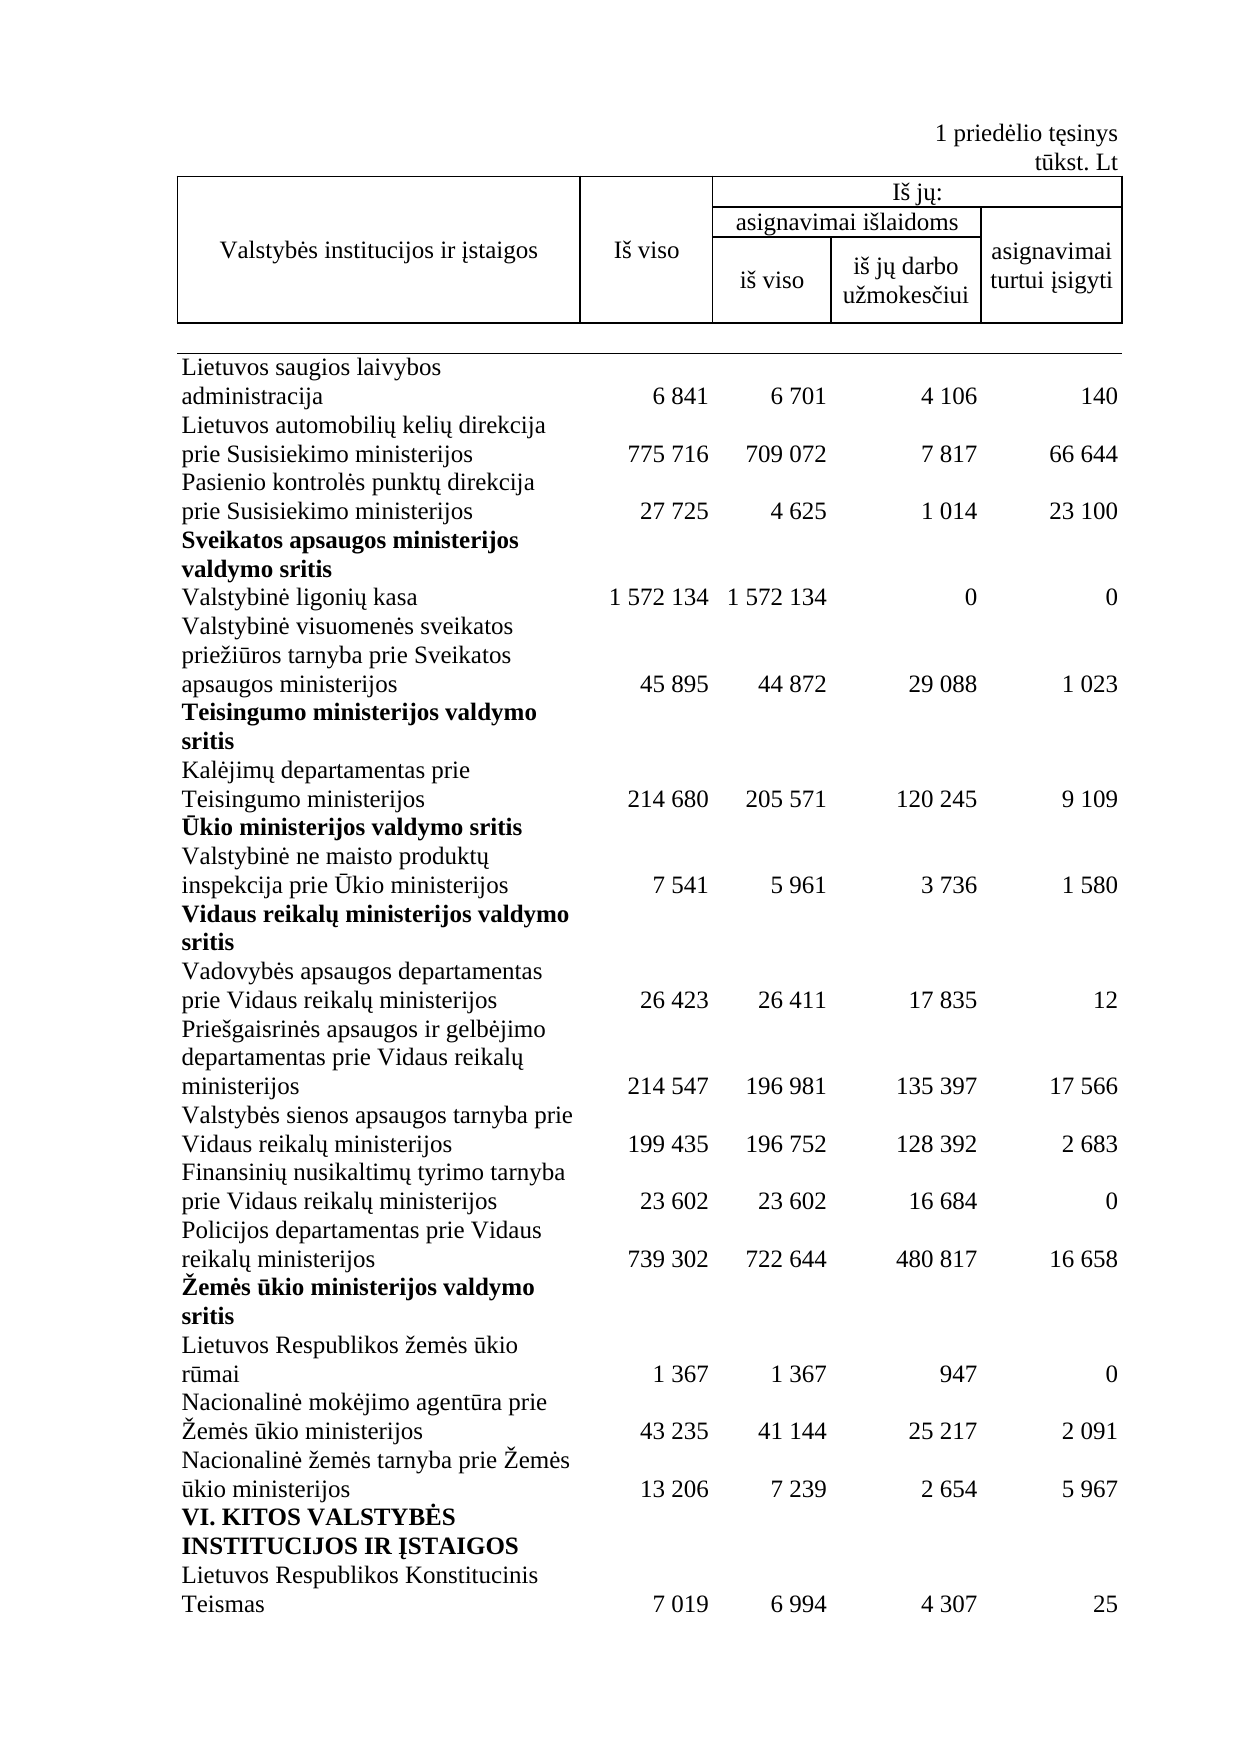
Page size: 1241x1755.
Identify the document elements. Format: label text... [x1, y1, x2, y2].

table_cell Valstybės institucijos ir įstaigos [178, 177, 579, 322]
table_cell 7 541 [580, 841, 713, 899]
table_cell Ūkio ministerijos valdymo sritis [177, 813, 580, 841]
table_cell Pasienio kontrolės punktų direkcija prie Susisiekimo ministerijos [177, 468, 580, 525]
table_cell Lietuvos saugios laivybos administracija [177, 354, 580, 410]
table_cell 7 817 [831, 410, 981, 467]
table_cell [713, 1273, 831, 1330]
table_cell Lietuvos Respublikos Konstitucinis Teismas [177, 1560, 580, 1617]
table_cell 1 580 [981, 841, 1122, 899]
table_cell 775 716 [580, 410, 713, 467]
table_cell 128 392 [831, 1100, 981, 1157]
table_cell iš jų darbo užmokesčiui [832, 238, 980, 322]
table_cell 1 572 134 [713, 583, 831, 611]
table_cell 9 109 [981, 755, 1122, 812]
table_cell 6 841 [580, 354, 713, 410]
table_cell 120 245 [831, 755, 981, 812]
table_cell [713, 899, 831, 956]
table_cell 196 752 [713, 1100, 831, 1157]
table_cell 135 397 [831, 1014, 981, 1100]
table_cell Iš viso [581, 177, 712, 322]
table_cell Kalėjimų departamentas prie Teisingumo ministerijos [177, 755, 580, 812]
table_cell [713, 698, 831, 755]
table_cell 4 307 [831, 1560, 981, 1617]
table_cell 6 994 [713, 1560, 831, 1617]
table_cell 1 014 [831, 468, 981, 525]
table_cell 26 411 [713, 956, 831, 1014]
table_cell [580, 698, 713, 755]
table_cell 4 625 [713, 468, 831, 525]
table_cell 2 091 [981, 1388, 1122, 1445]
table_cell [831, 698, 981, 755]
table_cell [981, 698, 1122, 755]
table_cell 2 683 [981, 1100, 1122, 1157]
table_cell [981, 813, 1122, 841]
table_cell Vadovybės apsaugos departamentas prie Vidaus reikalų ministerijos [177, 956, 580, 1014]
table_cell iš viso [713, 238, 830, 322]
table_cell Valstybinė ligonių kasa [177, 583, 580, 611]
table_cell 6 701 [713, 354, 831, 410]
table_cell VI. KITOS VALSTYBĖS INSTITUCIJOS IR ĮSTAIGOS [177, 1503, 580, 1560]
table_cell Lietuvos automobilių kelių direkcija prie Susisiekimo ministerijos [177, 410, 580, 467]
table_cell 5 961 [713, 841, 831, 899]
table_cell 0 [981, 1330, 1122, 1387]
table_cell Valstybės sienos apsaugos tarnyba prie Vidaus reikalų ministerijos [177, 1100, 580, 1157]
table_cell [580, 525, 713, 582]
table_cell Nacionalinė mokėjimo agentūra prie Žemės ūkio ministerijos [177, 1388, 580, 1445]
table_cell [713, 813, 831, 841]
table_cell 43 235 [580, 1388, 713, 1445]
table_cell Sveikatos apsaugos ministerijos valdymo sritis [177, 525, 580, 582]
table_cell Priešgaisrinės apsaugos ir gelbėjimo departamentas prie Vidaus reikalų ministerijos [177, 1014, 580, 1100]
table_cell 7 019 [580, 1560, 713, 1617]
table_cell 947 [831, 1330, 981, 1387]
table_cell [981, 1273, 1122, 1330]
table_cell Iš jų: [713, 177, 1121, 206]
table_cell 12 [981, 956, 1122, 1014]
table_cell 2 654 [831, 1445, 981, 1502]
table_cell 3 736 [831, 841, 981, 899]
table_cell Teisingumo ministerijos valdymo sritis [177, 698, 580, 755]
table_cell Policijos departamentas prie Vidaus reikalų ministerijos [177, 1215, 580, 1272]
table_cell 44 872 [713, 611, 831, 697]
table_cell [713, 525, 831, 582]
table_cell [831, 1503, 981, 1560]
table_cell 7 239 [713, 1445, 831, 1502]
table_cell 709 072 [713, 410, 831, 467]
table_cell asignavimai turtui įsigyti [982, 208, 1121, 322]
table_cell [580, 899, 713, 956]
table_cell Lietuvos Respublikos žemės ūkio rūmai [177, 1330, 580, 1387]
table_cell Nacionalinė žemės tarnyba prie Žemės ūkio ministerijos [177, 1445, 580, 1502]
table_cell 26 423 [580, 956, 713, 1014]
table_cell [831, 899, 981, 956]
table_header [177, 118, 905, 176]
table_cell [981, 525, 1122, 582]
table_cell 16 684 [831, 1158, 981, 1215]
table_cell 16 658 [981, 1215, 1122, 1272]
table_cell 25 [981, 1560, 1122, 1617]
table_cell [981, 1503, 1122, 1560]
table_cell [831, 1273, 981, 1330]
table_cell 480 817 [831, 1215, 981, 1272]
table_cell 1 023 [981, 611, 1122, 697]
table_cell 4 106 [831, 354, 981, 410]
table_cell Valstybinė ne maisto produktų inspekcija prie Ūkio ministerijos [177, 841, 580, 899]
table_header 1 priedėlio tęsinys tūkst. Lt [905, 118, 1122, 176]
table_cell [580, 813, 713, 841]
table_cell [831, 525, 981, 582]
table_cell 205 571 [713, 755, 831, 812]
table_cell 23 100 [981, 468, 1122, 525]
table_cell 66 644 [981, 410, 1122, 467]
table_cell 29 088 [831, 611, 981, 697]
table_cell 722 644 [713, 1215, 831, 1272]
table_cell [831, 813, 981, 841]
table_cell 13 206 [580, 1445, 713, 1502]
table_cell [580, 1503, 713, 1560]
table_cell 23 602 [580, 1158, 713, 1215]
table_cell [981, 899, 1122, 956]
table_cell [580, 1273, 713, 1330]
table_cell Žemės ūkio ministerijos valdymo sritis [177, 1273, 580, 1330]
table_cell [713, 1503, 831, 1560]
table_cell 214 680 [580, 755, 713, 812]
table_cell 140 [981, 354, 1122, 410]
table_cell 23 602 [713, 1158, 831, 1215]
table_cell 1 572 134 [580, 583, 713, 611]
table_cell 739 302 [580, 1215, 713, 1272]
table_cell Valstybinė visuomenės sveikatos priežiūros tarnyba prie Sveikatos apsaugos ministerijos [177, 611, 580, 697]
table_cell 214 547 [580, 1014, 713, 1100]
table_cell 1 367 [713, 1330, 831, 1387]
table_cell 199 435 [580, 1100, 713, 1157]
table_cell 25 217 [831, 1388, 981, 1445]
table_cell 196 981 [713, 1014, 831, 1100]
table_cell Vidaus reikalų ministerijos valdymo sritis [177, 899, 580, 956]
table_cell Finansinių nusikaltimų tyrimo tarnyba prie Vidaus reikalų ministerijos [177, 1158, 580, 1215]
table_cell 17 835 [831, 956, 981, 1014]
table_cell 27 725 [580, 468, 713, 525]
table_cell asignavimai išlaidoms [713, 208, 980, 236]
table_cell 5 967 [981, 1445, 1122, 1502]
table_cell 41 144 [713, 1388, 831, 1445]
table_cell 1 367 [580, 1330, 713, 1387]
table_cell 17 566 [981, 1014, 1122, 1100]
table_cell 45 895 [580, 611, 713, 697]
table_cell [177, 324, 1122, 352]
table_cell 0 [831, 583, 981, 611]
table_cell 0 [981, 1158, 1122, 1215]
table_cell 0 [981, 583, 1122, 611]
